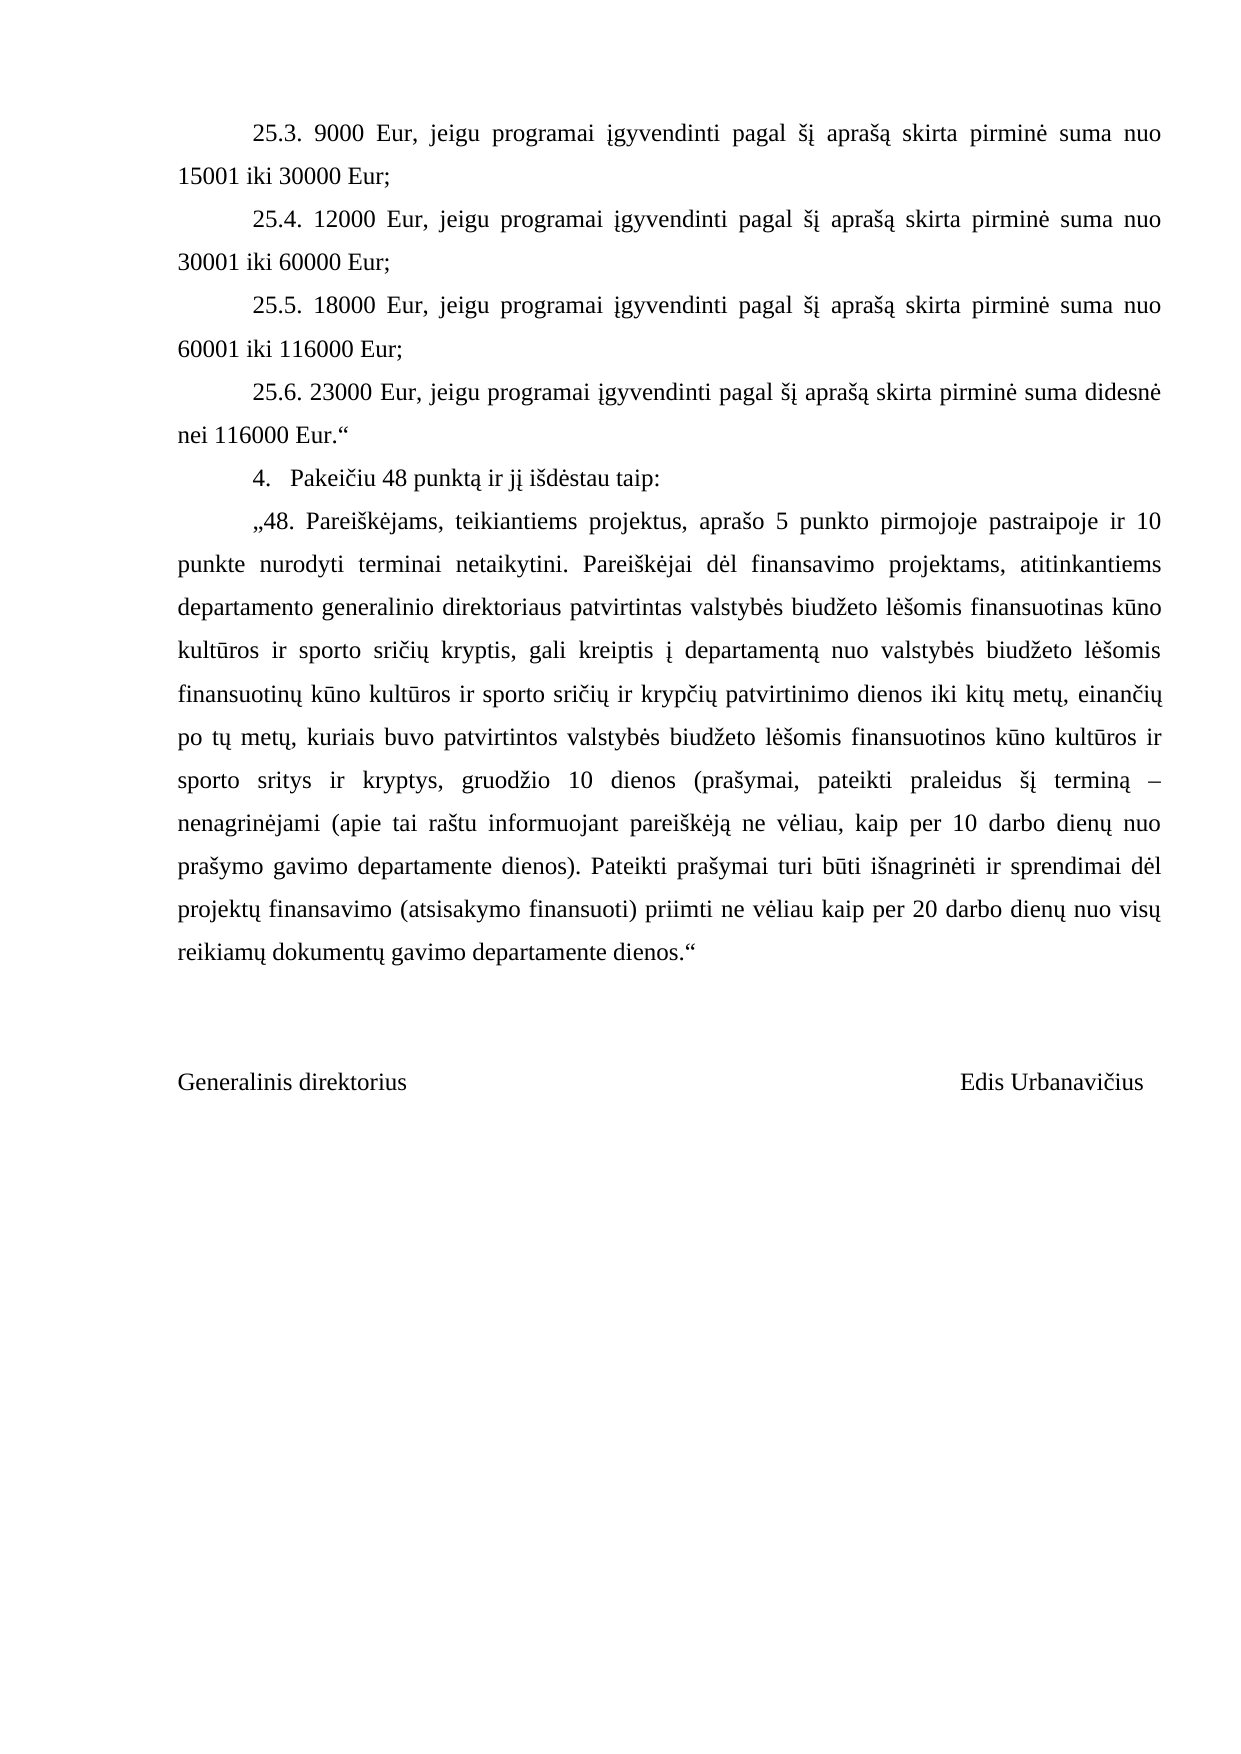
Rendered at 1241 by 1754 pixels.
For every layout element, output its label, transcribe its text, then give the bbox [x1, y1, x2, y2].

text Generalinis direktorius Edis Urbanavičius [177, 1067, 1162, 1096]
text 25.3. 9000 Eur, jeigu programai įgyvendinti pagal šį aprašą skirta pirminė suma nuo 15001 iki 30000 Eur; [177, 118, 1162, 190]
text 25.5. 18000 Eur, jeigu programai įgyvendinti pagal šį aprašą skirta pirminė suma nuo 60001 iki 116000 Eur; [177, 291, 1162, 362]
text 25.4. 12000 Eur, jeigu programai įgyvendinti pagal šį aprašą skirta pirminė suma nuo 30001 iki 60000 Eur; [177, 204, 1162, 276]
text „48. Pareiškėjams, teikiantiems projektus, aprašo 5 punkto pirmojoje pastraipoje ir 10 punkte nurodyti terminai netaikytini. Pareiškėjai dėl finansavimo projektams, atitinkantiems departamento generalinio direktoriaus patvirtintas valstybės biudžeto lėšomis finansuotinas kūno kultūros ir sporto sričių kryptis, gali kreiptis į departamentą nuo valstybės biudžeto lėšomis finansuotinų kūno kultūros ir sporto sričių ir krypčių patvirtinimo dienos iki kitų metų, einančių po tų metų, kuriais buvo patvirtintos valstybės biudžeto lėšomis finansuotinos kūno kultūros ir sporto sritys ir kryptys, gruodžio 10 dienos (prašymai, pateikti praleidus šį terminą – nenagrinėjami (apie tai raštu informuojant pareiškėją ne vėliau, kaip per 10 darbo dienų nuo prašymo gavimo departamente dienos). Pateikti prašymai turi būti išnagrinėti ir sprendimai dėl projektų finansavimo (atsisakymo finansuoti) priimti ne vėliau kaip per 20 darbo dienų nuo visų reikiamų dokumentų gavimo departamente dienos.“ [177, 506, 1162, 966]
text 4. Pakeičiu 48 punktą ir jį išdėstau taip: [252, 463, 1162, 492]
text 25.6. 23000 Eur, jeigu programai įgyvendinti pagal šį aprašą skirta pirminė suma didesnė nei 116000 Eur.“ [177, 377, 1162, 449]
